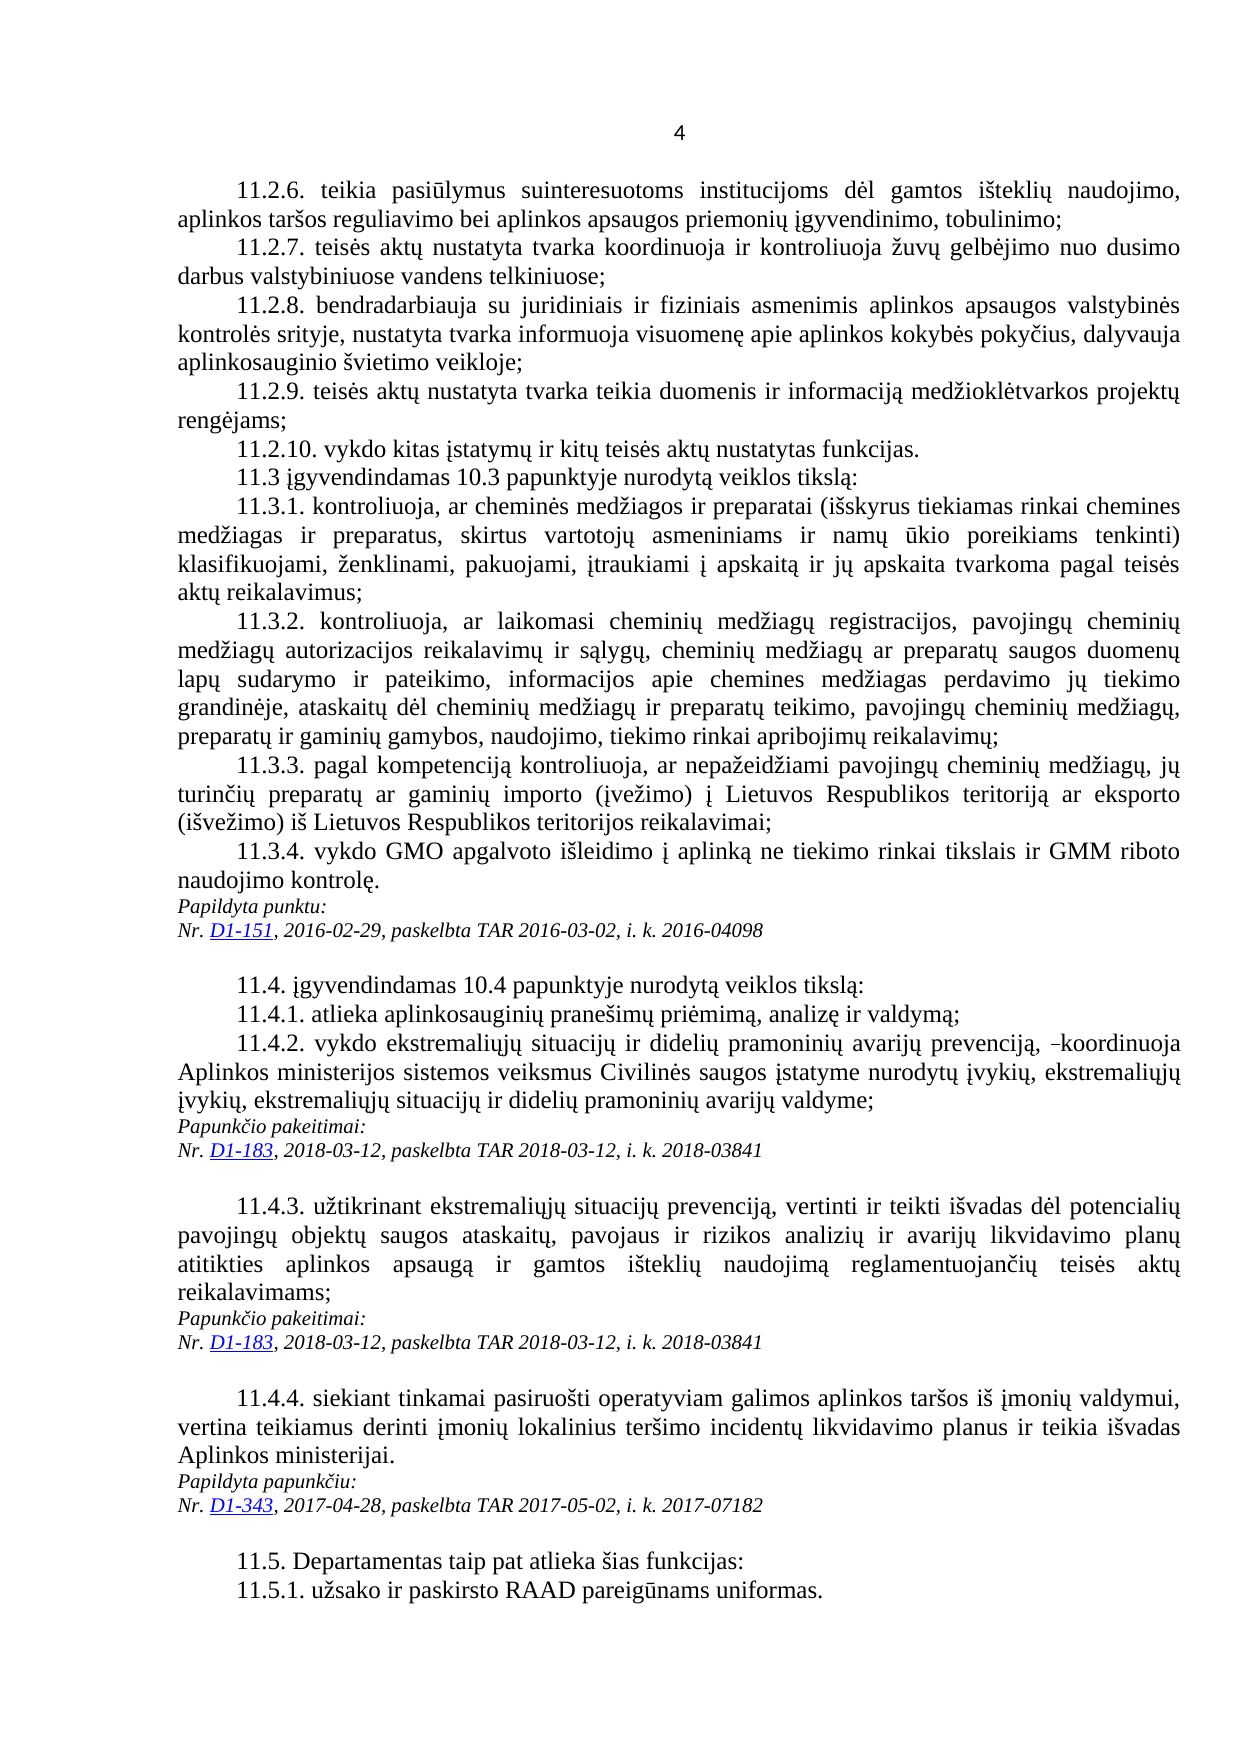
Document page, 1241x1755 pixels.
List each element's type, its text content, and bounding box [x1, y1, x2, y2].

text 11.3.2. kontroliuoja, ar laikomasi cheminių medžiagų registracijos, pavojingų cheminių medžiagų autorizacijos reikalavimų ir sąlygų, cheminių medžiagų ar preparatų saugos duomenų lapų sudarymo ir pateikimo, informacijos apie chemines medžiagas perdavimo jų tiekimo grandinėje, ataskaitų dėl cheminių medžiagų ir preparatų teikimo, pavojingų cheminių medžiagų, preparatų ir gaminių gamybos, naudojimo, tiekimo rinkai apribojimų reikalavimų; [177, 606, 1181, 750]
text 11.2.7. teisės aktų nustatyta tvarka koordinuoja ir kontroliuoja žuvų gelbėjimo nuo dusimo darbus valstybiniuose vandens telkiniuose; [177, 232, 1181, 290]
text Nr. D1-151, 2016-02-29, paskelbta TAR 2016-03-02, i. k. 2016-04098 [177, 918, 1181, 942]
text 11.4.4. siekiant tinkamai pasiruošti operatyviam galimos aplinkos taršos iš įmonių valdymui, vertina teikiamus derinti įmonių lokalinius teršimo incidentų likvidavimo planus ir teikia išvadas Aplinkos ministerijai. [177, 1383, 1181, 1469]
text 11.5.1. užsako ir paskirsto RAAD pareigūnams uniformas. [177, 1575, 1181, 1604]
text Nr. D1-183, 2018-03-12, paskelbta TAR 2018-03-12, i. k. 2018-03841 [177, 1138, 1181, 1162]
text 11.2.9. teisės aktų nustatyta tvarka teikia duomenis ir informaciją medžioklėtvarkos projektų rengėjams; [177, 376, 1181, 434]
text 11.3 įgyvendindamas 10.3 papunktyje nurodytą veiklos tikslą: [177, 462, 1181, 491]
text Nr. D1-183, 2018-03-12, paskelbta TAR 2018-03-12, i. k. 2018-03841 [177, 1330, 1181, 1354]
text 11.4. įgyvendindamas 10.4 papunktyje nurodytą veiklos tikslą: [177, 971, 1181, 999]
text 11.3.4. vykdo GMO apgalvoto išleidimo į aplinką ne tiekimo rinkai tikslais ir GMM riboto naudojimo kontrolę. [177, 836, 1181, 894]
text 11.2.6. teikia pasiūlymus suinteresuotoms institucijoms dėl gamtos išteklių naudojimo, aplinkos taršos reguliavimo bei aplinkos apsaugos priemonių įgyvendinimo, tobulinimo; [177, 175, 1181, 232]
text 11.3.1. kontroliuoja, ar cheminės medžiagos ir preparatai (išskyrus tiekiamas rinkai chemines medžiagas ir preparatus, skirtus vartotojų asmeniniams ir namų ūkio poreikiams tenkinti) klasifikuojami, ženklinami, pakuojami, įtraukiami į apskaitą ir jų apskaita tvarkoma pagal teisės aktų reikalavimus; [177, 491, 1181, 606]
text Papunkčio pakeitimai: [177, 1306, 1181, 1330]
text 11.5. Departamentas taip pat atlieka šias funkcijas: [177, 1546, 1181, 1575]
text Papildyta punktu: [177, 894, 1181, 918]
text 11.2.10. vykdo kitas įstatymų ir kitų teisės aktų nustatytas funkcijas. [177, 434, 1181, 462]
text 11.4.1. atlieka aplinkosauginių pranešimų priėmimą, analizę ir valdymą; [177, 999, 1181, 1028]
text 11.4.2. vykdo ekstremaliųjų situacijų ir didelių pramoninių avarijų prevenciją, koordinuoja Aplinkos ministerijos sistemos veiksmus Civilinės saugos įstatyme nurodytų įvykių, ekstremaliųjų įvykių, ekstremaliųjų situacijų ir didelių pramoninių avarijų valdyme; [177, 1028, 1181, 1114]
text Papildyta papunkčiu: [177, 1469, 1181, 1493]
text 11.2.8. bendradarbiauja su juridiniais ir fiziniais asmenimis aplinkos apsaugos valstybinės kontrolės srityje, nustatyta tvarka informuoja visuomenę apie aplinkos kokybės pokyčius, dalyvauja aplinkosauginio švietimo veikloje; [177, 290, 1181, 376]
text 11.3.3. pagal kompetenciją kontroliuoja, ar nepažeidžiami pavojingų cheminių medžiagų, jų turinčių preparatų ar gaminių importo (įvežimo) į Lietuvos Respublikos teritoriją ar eksporto (išvežimo) iš Lietuvos Respublikos teritorijos reikalavimai; [177, 750, 1181, 836]
text Papunkčio pakeitimai: [177, 1114, 1181, 1138]
text Nr. D1-343, 2017-04-28, paskelbta TAR 2017-05-02, i. k. 2017-07182 [177, 1493, 1181, 1517]
text 11.4.3. užtikrinant ekstremaliųjų situacijų prevenciją, vertinti ir teikti išvadas dėl potencialių pavojingų objektų saugos ataskaitų, pavojaus ir rizikos analizių ir avarijų likvidavimo planų atitikties aplinkos apsaugą ir gamtos išteklių naudojimą reglamentuojančių teisės aktų reikalavimams; [177, 1191, 1181, 1306]
